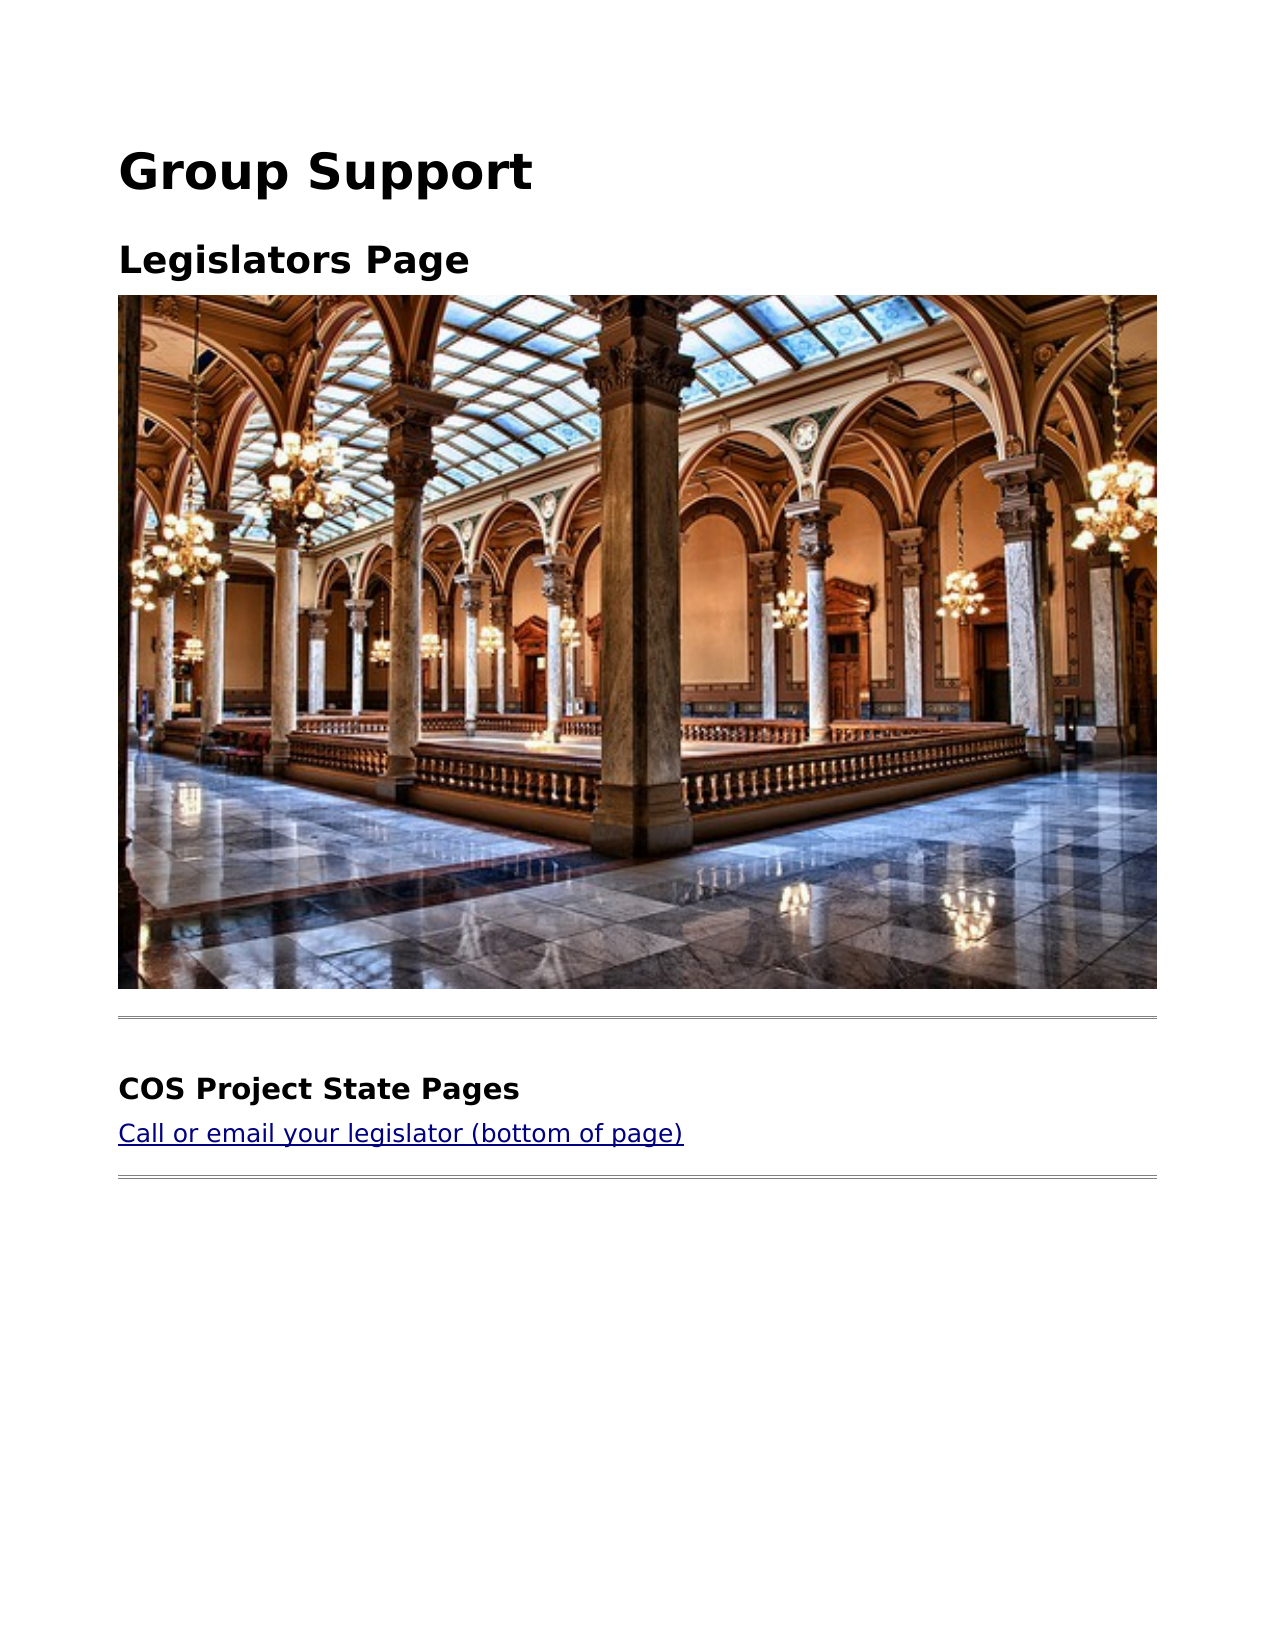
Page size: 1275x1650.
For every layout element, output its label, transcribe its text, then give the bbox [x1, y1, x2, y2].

subtitle Legislators Page [118, 239, 1157, 282]
subtitle Group Support [118, 143, 1157, 201]
text Call or email your legislator (bottom of page) [118, 1119, 1157, 1148]
subtitle COS Project State Pages [118, 1073, 1157, 1107]
picture [118, 295, 1157, 989]
